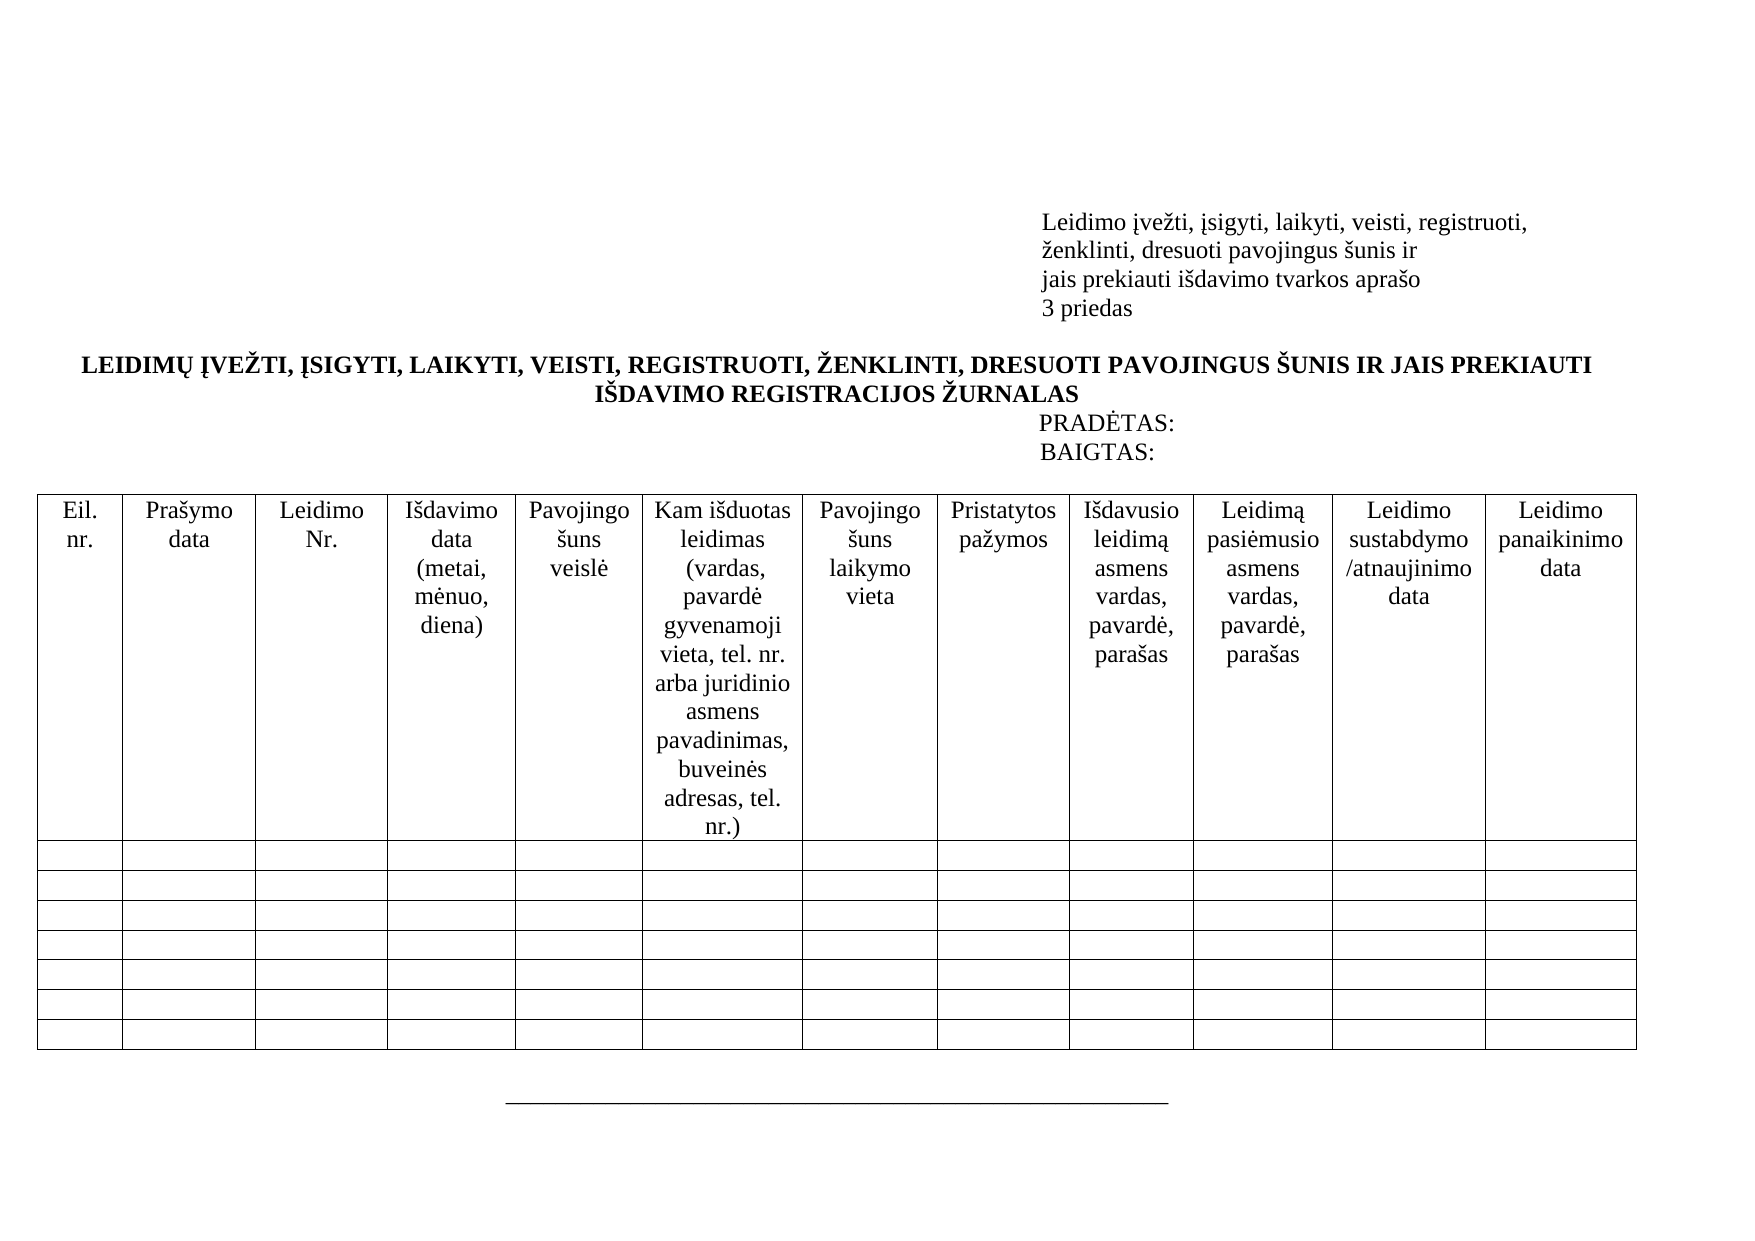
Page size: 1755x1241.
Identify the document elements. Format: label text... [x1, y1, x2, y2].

table_cell [1194, 901, 1332, 929]
table_header Išdavimo data (metai, mėnuo, diena) [388, 495, 515, 840]
table_cell [516, 841, 642, 870]
table_cell [1194, 990, 1332, 1019]
text BAIGTAS: [442, 437, 1636, 465]
table_cell [938, 841, 1069, 870]
table_header Leidimo sustabdymo /atnaujinimo data [1333, 495, 1485, 840]
table_header Pristatytos pažymos [938, 495, 1069, 840]
table_cell [256, 901, 387, 929]
table_cell [388, 931, 515, 959]
table_cell [388, 901, 515, 929]
table_cell [38, 1020, 122, 1049]
table_cell [1333, 960, 1485, 989]
table_header Išdavusio leidimą asmens vardas, pavardė, parašas [1070, 495, 1193, 840]
table_cell [1070, 841, 1193, 870]
table_cell [256, 1020, 387, 1049]
table_cell [803, 1020, 937, 1049]
table_cell [123, 990, 255, 1019]
table_cell [643, 931, 802, 959]
table_cell [1070, 1020, 1193, 1049]
table_cell [123, 931, 255, 959]
table_cell [123, 960, 255, 989]
table_cell [388, 841, 515, 870]
table_cell [38, 871, 122, 900]
table_cell [643, 871, 802, 900]
table_cell [803, 841, 937, 870]
table_cell [938, 931, 1069, 959]
table_header Leidimo Nr. [256, 495, 387, 840]
text 3 priedas [37, 293, 1636, 322]
table_cell [1486, 1020, 1636, 1049]
table_cell [938, 871, 1069, 900]
table_cell [1486, 960, 1636, 989]
table_cell [388, 960, 515, 989]
table_cell [516, 871, 642, 900]
table_cell [123, 1020, 255, 1049]
table_cell [643, 841, 802, 870]
table_cell [1070, 960, 1193, 989]
table_header Leidimo panaikinimo data [1486, 495, 1636, 840]
table_cell [1333, 901, 1485, 929]
table_cell [388, 871, 515, 900]
table_header Leidimą pasiėmusio asmens vardas, pavardė, parašas [1194, 495, 1332, 840]
table_cell [803, 931, 937, 959]
table_cell [938, 990, 1069, 1019]
table_cell [803, 871, 937, 900]
table_cell [256, 841, 387, 870]
table_cell [516, 990, 642, 1019]
table_cell [38, 841, 122, 870]
table_cell [643, 901, 802, 929]
table_cell [1333, 841, 1485, 870]
table_cell [1486, 931, 1636, 959]
table_cell [803, 990, 937, 1019]
table_cell [38, 960, 122, 989]
table_cell [1333, 990, 1485, 1019]
table_cell [1070, 901, 1193, 929]
table_cell [938, 901, 1069, 929]
table_cell [1486, 990, 1636, 1019]
table_cell [388, 990, 515, 1019]
table_cell [38, 931, 122, 959]
text ženklinti, dresuoti pavojingus šunis ir [37, 235, 1636, 264]
table_cell [256, 990, 387, 1019]
table_cell [1070, 990, 1193, 1019]
table_cell [1486, 871, 1636, 900]
table_header Eil. nr. [38, 495, 122, 840]
table_cell [803, 960, 937, 989]
table_cell [1070, 871, 1193, 900]
table_header Prašymo data [123, 495, 255, 840]
table_cell [123, 871, 255, 900]
text PRADĖTAS: [577, 408, 1636, 437]
table_cell [643, 1020, 802, 1049]
text jais prekiauti išdavimo tvarkos aprašo [37, 264, 1636, 293]
table_cell [643, 960, 802, 989]
text LEIDIMŲ ĮVEŽTI, ĮSIGYTI, LAIKYTI, VEISTI, REGISTRUOTI, ŽENKLINTI, DRESUOTI PAVOJINGUS ŠUNIS IR JAIS PREKIAUTI IŠDAVIMO REGISTRACIJOS ŽURNALAS [37, 350, 1636, 408]
table_cell [256, 931, 387, 959]
table_cell [1194, 931, 1332, 959]
table_cell [643, 990, 802, 1019]
table_header Pavojingo šuns veislė [516, 495, 642, 840]
text _____________________________________________________ [37, 1078, 1636, 1107]
table_cell [123, 901, 255, 929]
table_cell [1333, 931, 1485, 959]
table_cell [388, 1020, 515, 1049]
table_cell [123, 841, 255, 870]
table_cell [1194, 841, 1332, 870]
text Leidimo įvežti, įsigyti, laikyti, veisti, registruoti, [37, 207, 1636, 235]
table_cell [256, 960, 387, 989]
table_cell [938, 1020, 1069, 1049]
table_cell [256, 871, 387, 900]
table_cell [1194, 960, 1332, 989]
table_header Kam išduotas leidimas (vardas, pavardė gyvenamoji vieta, tel. nr. arba juridinio asmens pavadinimas, buveinės adresas, tel. nr.) [643, 495, 802, 840]
table_cell [38, 901, 122, 929]
table_cell [1194, 1020, 1332, 1049]
table_cell [1486, 841, 1636, 870]
table_cell [516, 931, 642, 959]
table_cell [516, 960, 642, 989]
table_cell [803, 901, 937, 929]
table_cell [1486, 901, 1636, 929]
table_cell [516, 1020, 642, 1049]
table_header Pavojingo šuns laikymo vieta [803, 495, 937, 840]
table_cell [1194, 871, 1332, 900]
table_cell [1070, 931, 1193, 959]
table_cell [1333, 871, 1485, 900]
table_cell [516, 901, 642, 929]
table_cell [1333, 1020, 1485, 1049]
table_cell [938, 960, 1069, 989]
table_cell [38, 990, 122, 1019]
